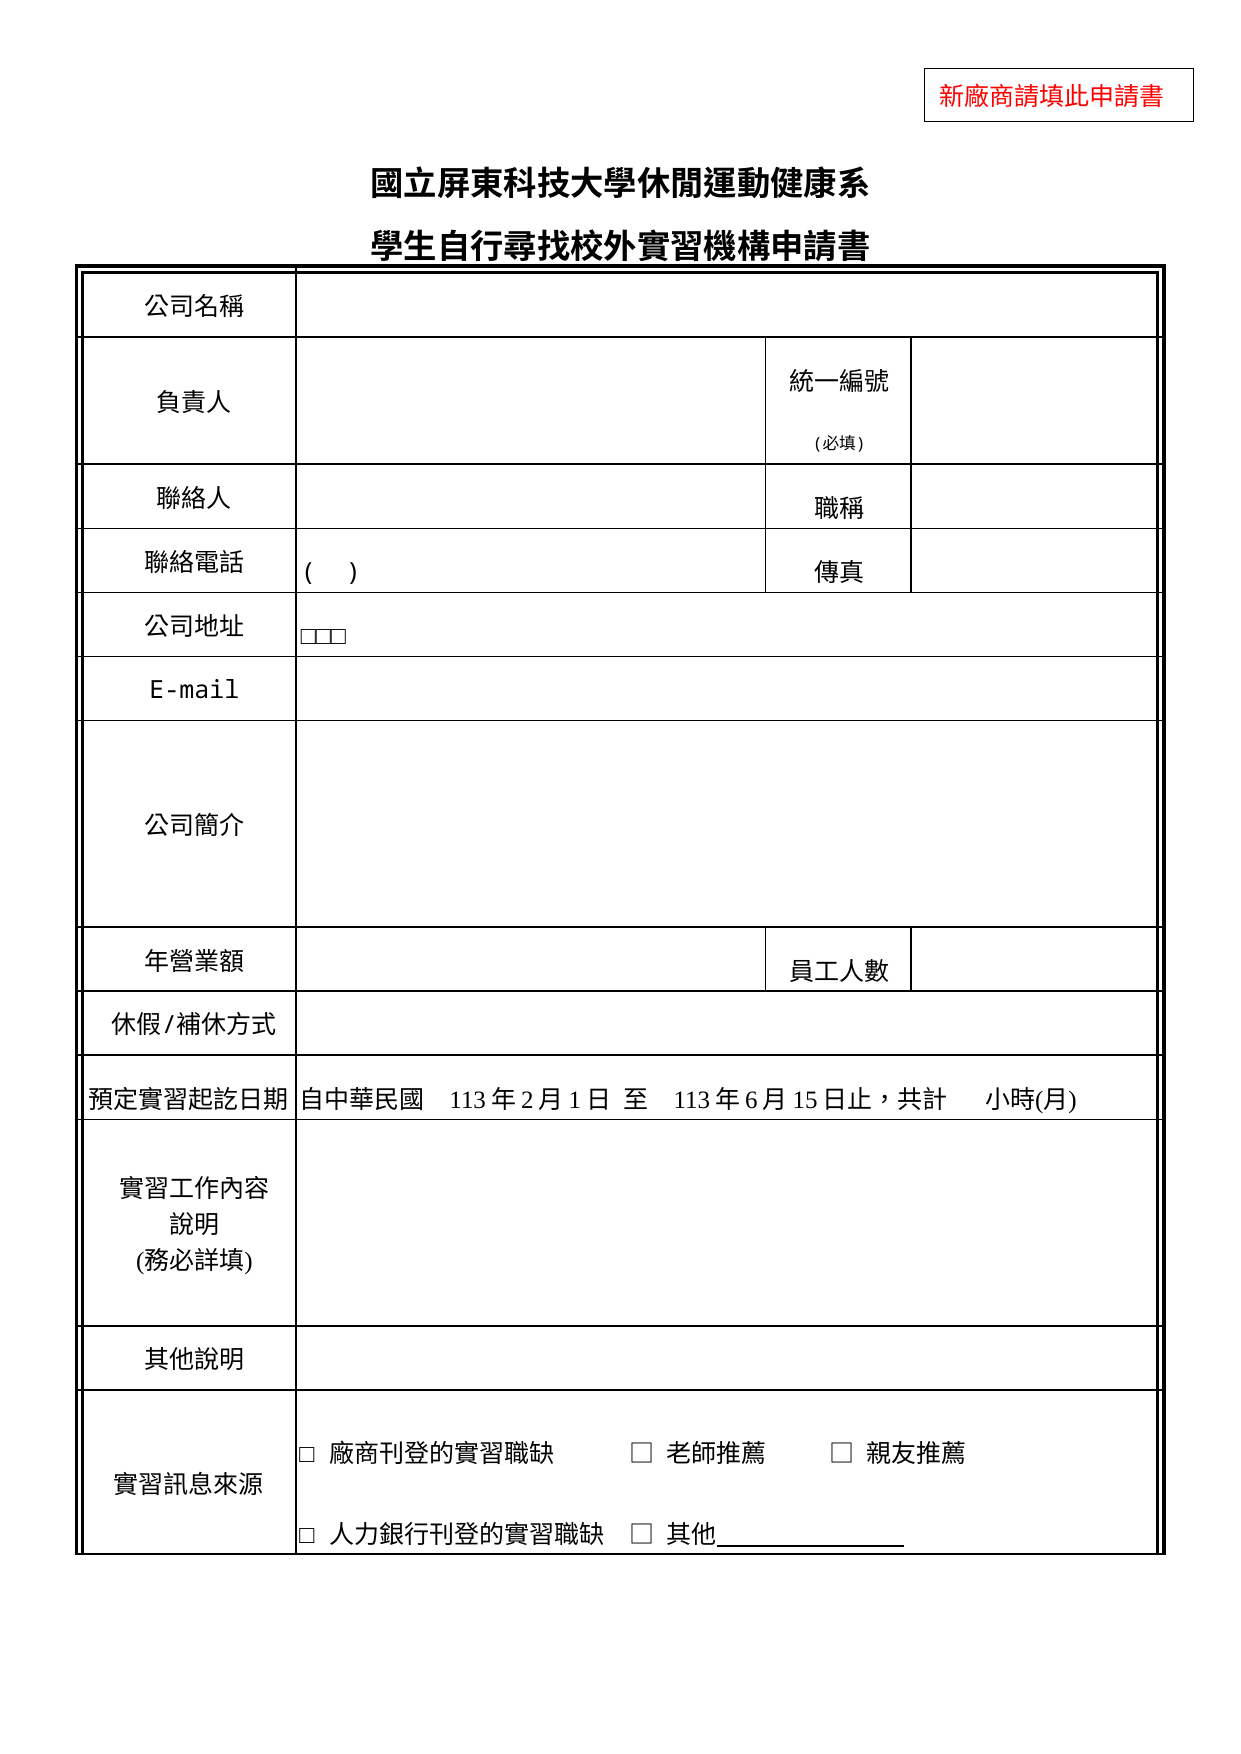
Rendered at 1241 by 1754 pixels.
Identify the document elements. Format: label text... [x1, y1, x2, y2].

table_cell 年營業額 [84, 928, 295, 990]
table_cell 其他說明 [84, 1327, 295, 1389]
table_cell [912, 928, 1156, 990]
table_cell [297, 1120, 1156, 1325]
table_cell [297, 465, 765, 527]
subtitle [925, 69, 1193, 121]
table_cell 聯絡電話 [84, 529, 295, 591]
subtitle 國立屏東科技大學休閒運動健康系 [106, 139, 1134, 202]
table_cell ( ) [297, 529, 765, 591]
table_cell [297, 657, 1156, 719]
table_cell 負責人 [84, 338, 295, 463]
table_cell 公司簡介 [84, 721, 295, 926]
table_cell [297, 338, 765, 463]
table_header [297, 268, 1161, 336]
table_cell 傳真 [766, 529, 910, 591]
table_cell 公司地址 [84, 593, 295, 656]
table_cell 職稱 [766, 465, 910, 527]
table_cell 員工人數 [766, 928, 910, 990]
table_cell 休假/補休方式 [84, 992, 295, 1054]
table_cell [297, 992, 1156, 1054]
table_cell 自中華民國 113年2月1日 至 113年6月15日止，共計 小時(月) [297, 1056, 1156, 1118]
table_cell 實習工作內容 說明 (務必詳填) [84, 1120, 295, 1325]
table_cell [912, 338, 1156, 463]
table_cell [912, 465, 1156, 527]
table_cell 預定實習起訖日期 [84, 1056, 295, 1118]
table_header [297, 274, 1156, 336]
table_cell □□□ [297, 593, 1156, 656]
table_cell [297, 928, 765, 990]
subtitle 學生自行尋找校外實習機構申請書 [106, 202, 1134, 264]
table_cell [912, 529, 1156, 591]
table_cell 聯絡人 [84, 465, 295, 527]
table_cell [297, 1327, 1156, 1389]
table_cell [297, 721, 1156, 926]
table_cell E-mail [84, 657, 295, 719]
table_cell □ 廠商刊登的實習職缺 □ 老師推薦 □ 親友推薦 □ 人力銀行刊登的實習職缺 □ 其他 [297, 1391, 1156, 1553]
table_cell 實習訊息來源 [84, 1391, 295, 1553]
text 新廠商請填此申請書 [939, 76, 1178, 112]
table_header 公司名稱 [79, 268, 295, 336]
table_cell 統一編號 (必填) [766, 338, 910, 463]
